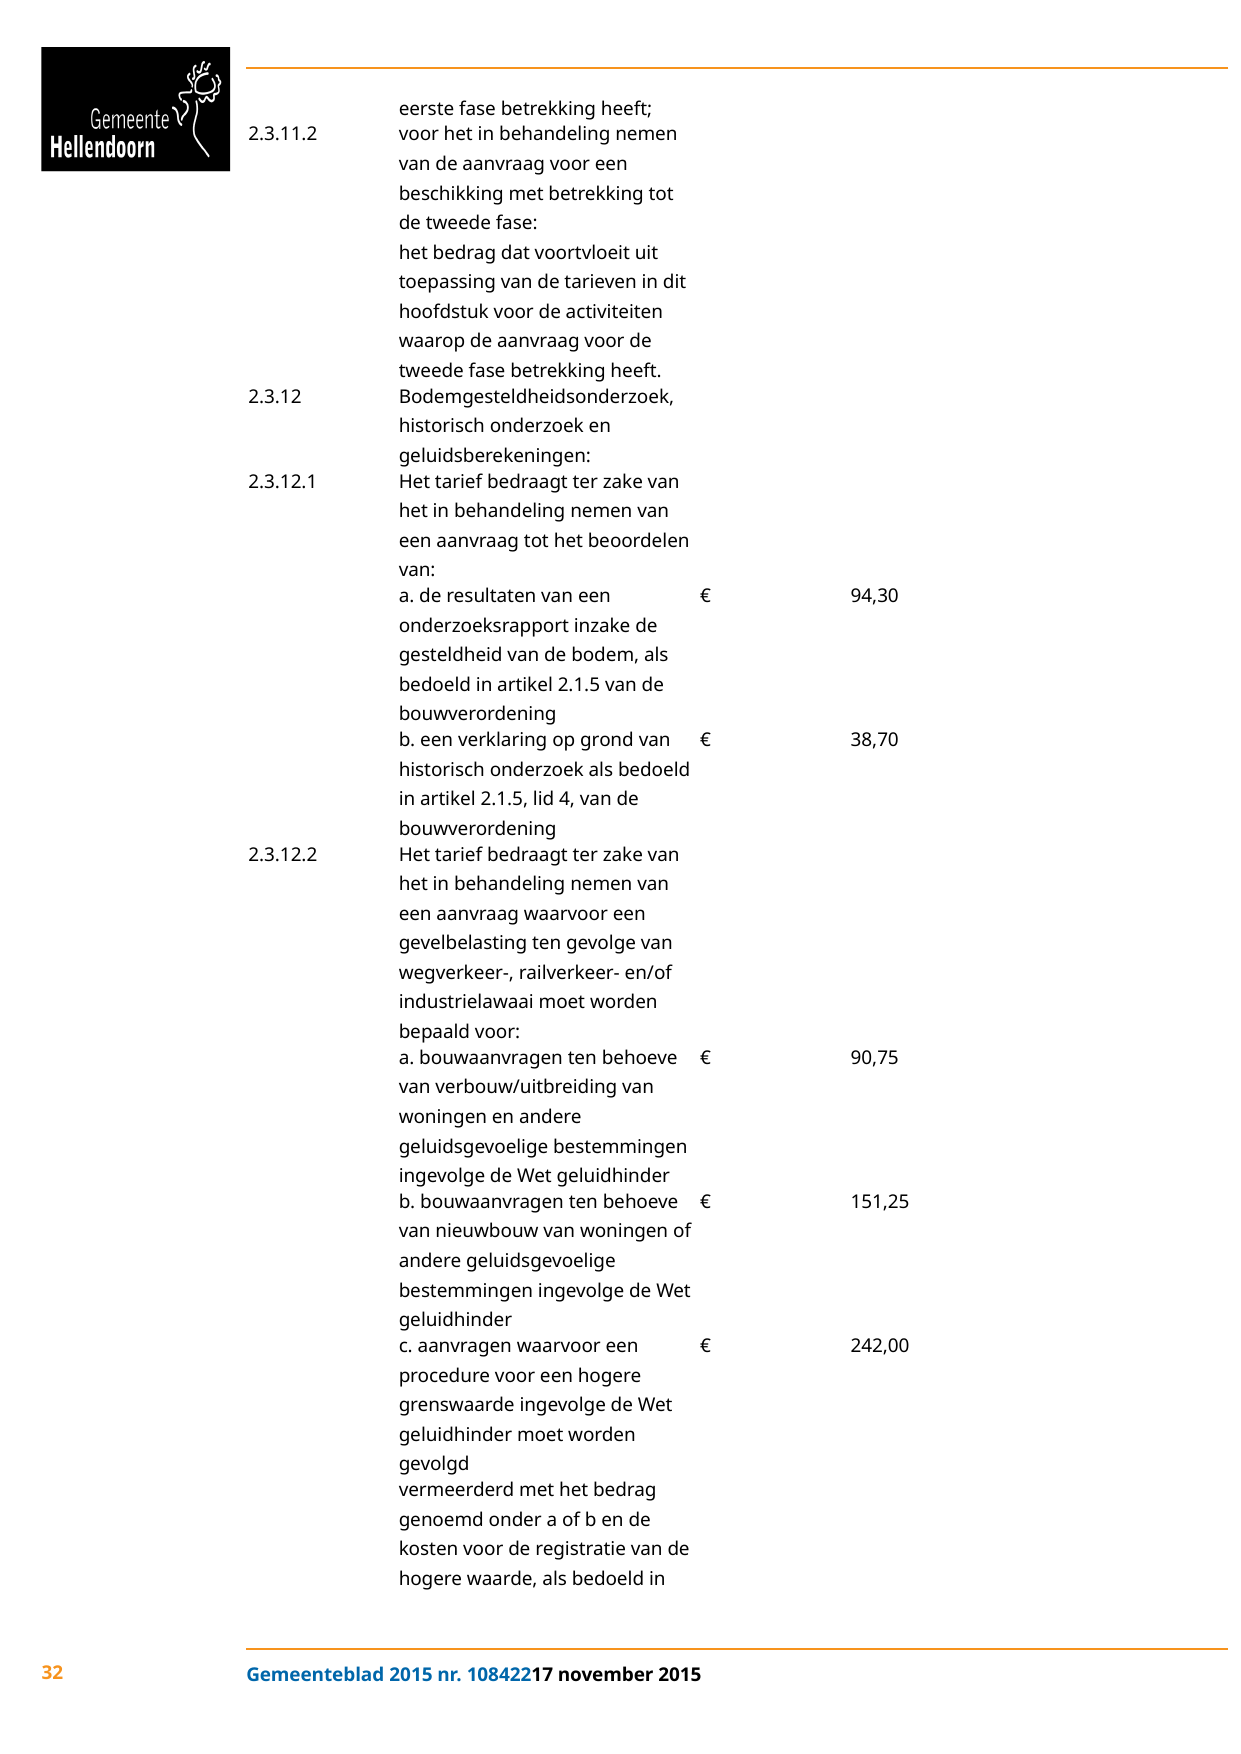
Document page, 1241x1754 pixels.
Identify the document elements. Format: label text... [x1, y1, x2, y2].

table_cell [850, 841, 1001, 1044]
table_cell [850, 1476, 1001, 1591]
table_cell 38,70 [850, 726, 1001, 841]
table_cell [850, 121, 1001, 383]
table_cell vermeerderd met het bedrag genoemd onder a of b en de kosten voor de registratie van de hogere waarde, als bedoeld in [399, 1476, 700, 1591]
table_cell 2.3.11.2 [248, 121, 398, 383]
table_cell eerste fase betrekking heeft; [399, 95, 700, 121]
table_cell [248, 1188, 398, 1332]
table_cell € [700, 582, 850, 726]
table_cell 151,25 [850, 1188, 1001, 1332]
table_cell 2.3.12.2 [248, 841, 398, 1044]
table_cell € [700, 1188, 850, 1332]
table_cell [700, 121, 850, 383]
picture [41, 47, 231, 172]
table_cell [700, 841, 850, 1044]
table_cell 2.3.12 [248, 383, 398, 468]
table_cell [248, 1476, 398, 1591]
table_cell € [700, 726, 850, 841]
table_cell Bodemgesteldheidsonderzoek, historisch onderzoek en geluidsberekeningen: [399, 383, 700, 468]
table_cell [248, 95, 398, 121]
table_cell Het tarief bedraagt ter zake van het in behandeling nemen van een aanvraag waarvoor een gevelbelasting ten gevolge van wegverkeer-, railverkeer- en/of industrielawaai moet worden bepaald voor: [399, 841, 700, 1044]
table_cell 90,75 [850, 1044, 1001, 1188]
table_cell [248, 1044, 398, 1188]
table_cell [700, 383, 850, 468]
table_cell b. bouwaanvragen ten behoeve van nieuwbouw van woningen of andere geluidsgevoelige bestemmingen ingevolge de Wet geluidhinder [399, 1188, 700, 1332]
table_cell a. de resultaten van een onderzoeksrapport inzake de gesteldheid van de bodem, als bedoeld in artikel 2.1.5 van de bouwverordening [399, 582, 700, 726]
table_cell [700, 1476, 850, 1591]
table_cell [850, 468, 1001, 582]
table_cell € [700, 1332, 850, 1476]
table_cell [850, 383, 1001, 468]
table_cell 94,30 [850, 582, 1001, 726]
table_cell c. aanvragen waarvoor een procedure voor een hogere grenswaarde ingevolge de Wet geluidhinder moet worden gevolgd [399, 1332, 700, 1476]
table_cell voor het in behandeling nemen van de aanvraag voor een beschikking met betrekking tot de tweede fase: het bedrag dat voortvloeit uit toepassing van de tarieven in dit hoofdstuk voor de activiteiten waarop de aanvraag voor de tweede fase betrekking heeft. [399, 121, 700, 383]
table_cell Het tarief bedraagt ter zake van het in behandeling nemen van een aanvraag tot het beoordelen van: [399, 468, 700, 582]
table_cell [248, 726, 398, 841]
table_cell [850, 95, 1001, 121]
table_cell b. een verklaring op grond van historisch onderzoek als bedoeld in artikel 2.1.5, lid 4, van de bouwverordening [399, 726, 700, 841]
table_cell 2.3.12.1 [248, 468, 398, 582]
table_cell 242,00 [850, 1332, 1001, 1476]
table_cell [248, 1332, 398, 1476]
table_cell [700, 95, 850, 121]
table_cell € [700, 1044, 850, 1188]
table_cell a. bouwaanvragen ten behoeve van verbouw/uitbreiding van woningen en andere geluidsgevoelige bestemmingen ingevolge de Wet geluidhinder [399, 1044, 700, 1188]
table_cell [700, 468, 850, 582]
table_cell [248, 582, 398, 726]
